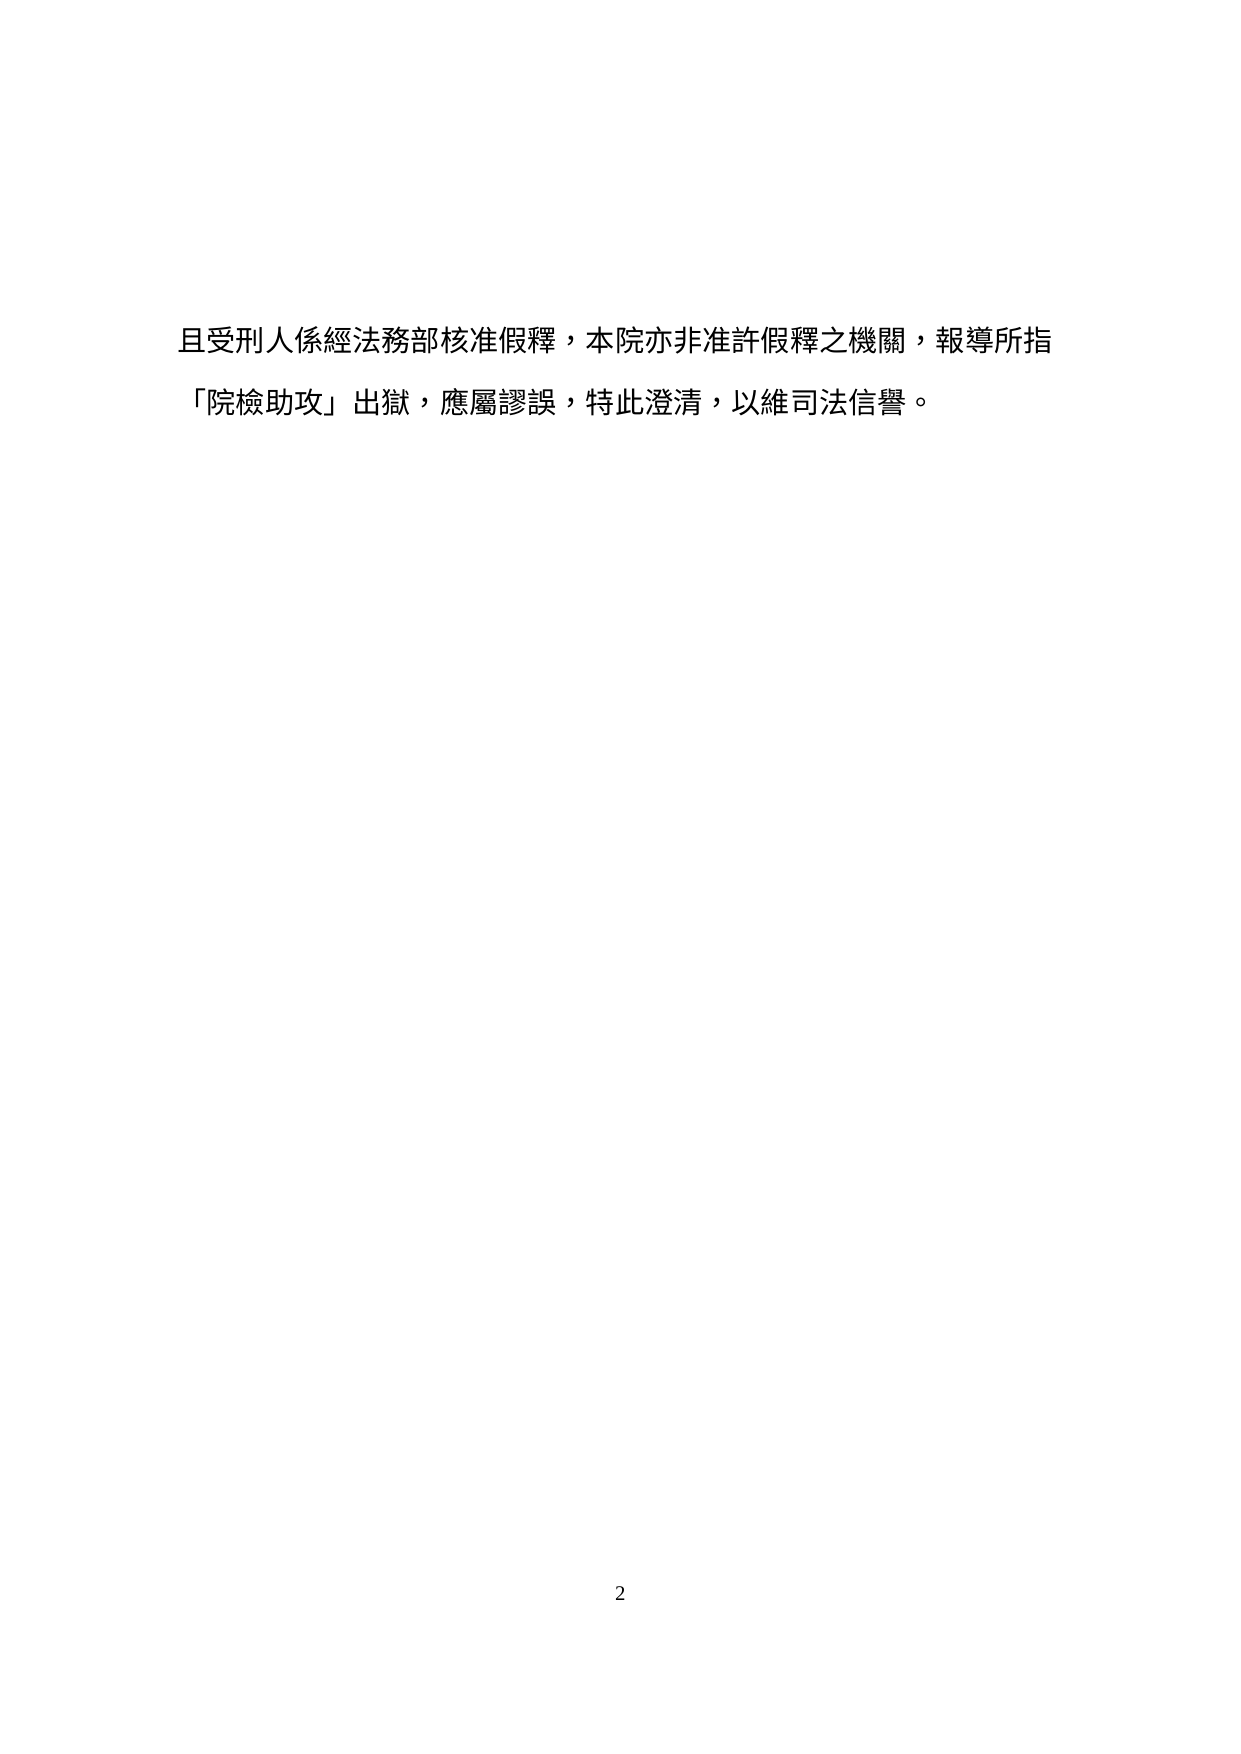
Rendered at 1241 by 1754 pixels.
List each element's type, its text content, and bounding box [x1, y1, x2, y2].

text 本院就假釋中付保護管束案件，於分案當日裁定，並無特殊處理，且受刑人係經法務部核准假釋，本院亦非准許假釋之機關，報導所指「院檢助攻」出獄，應屬謬誤，特此澄清，以維司法信譽。 [177, 297, 1063, 422]
